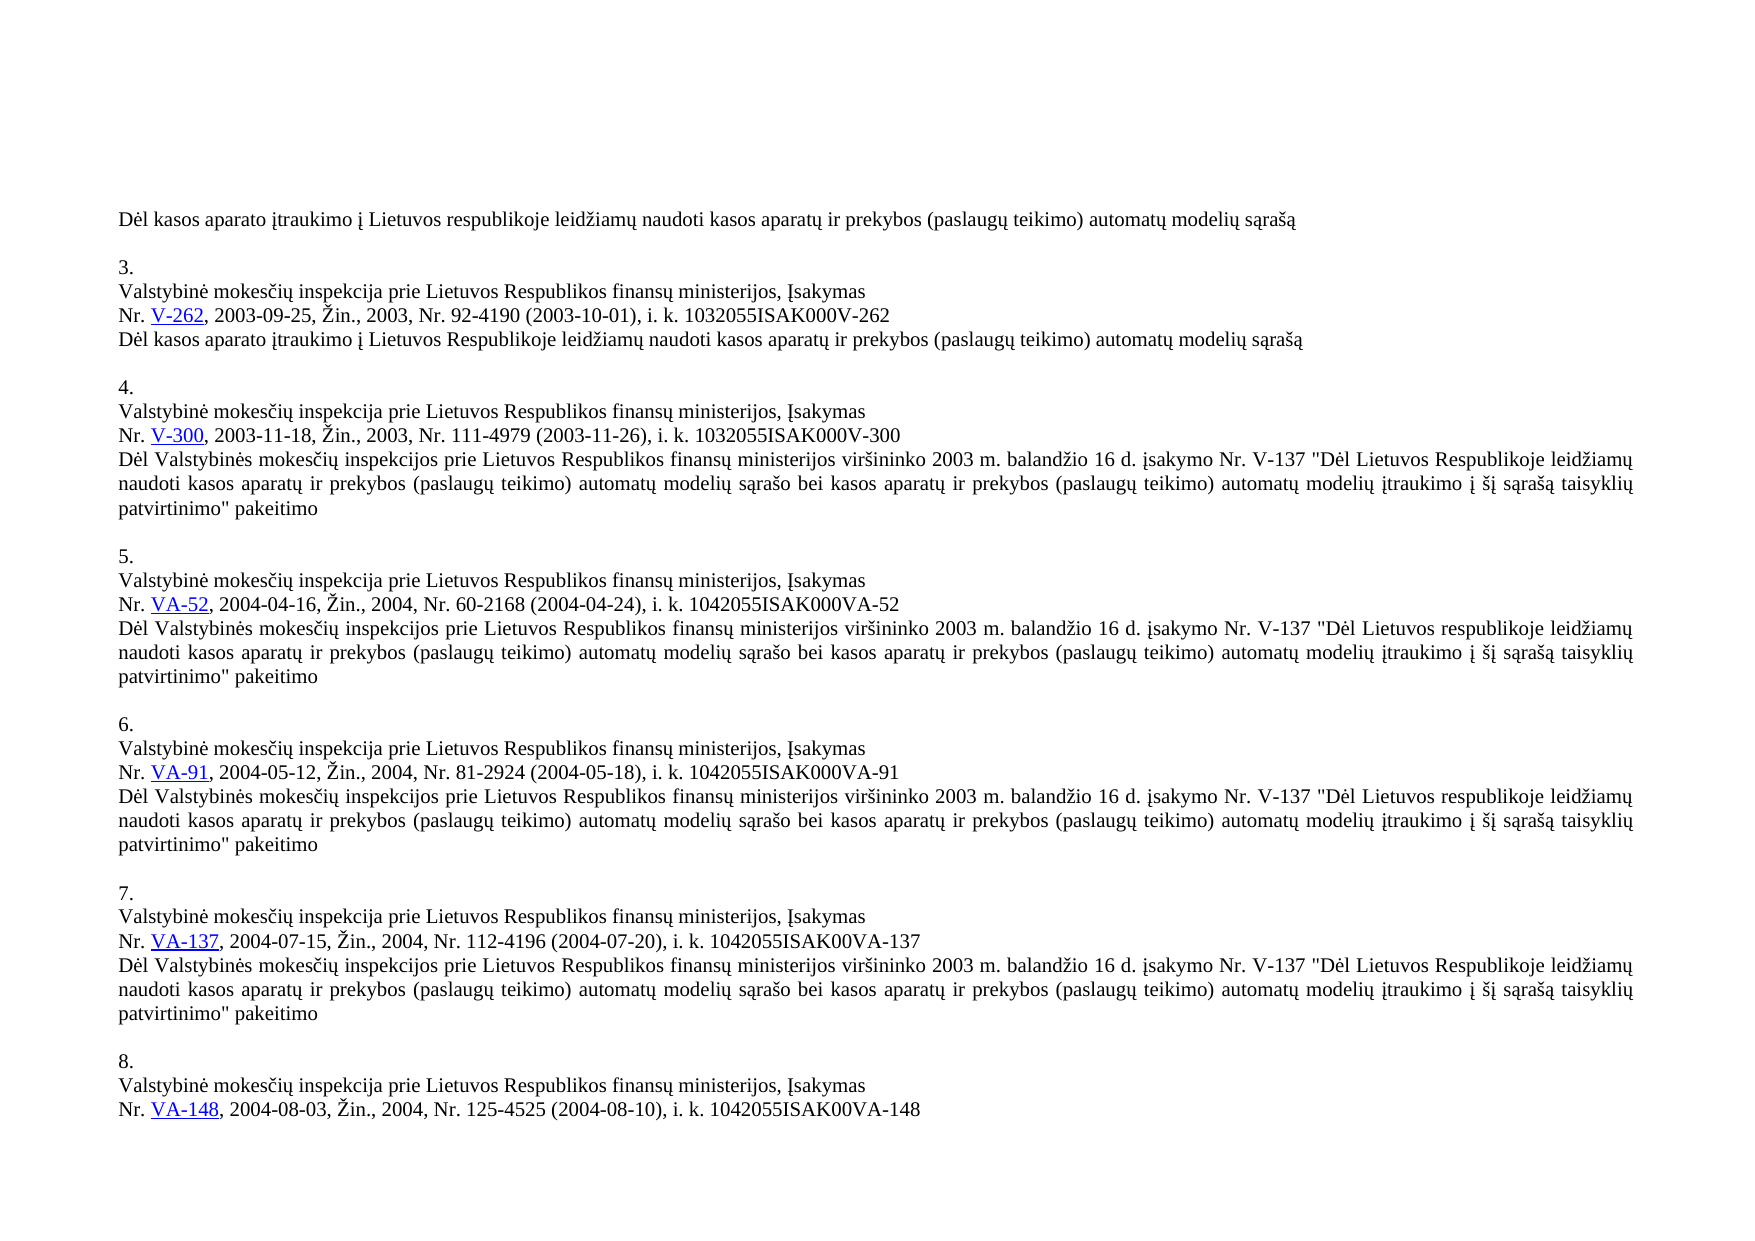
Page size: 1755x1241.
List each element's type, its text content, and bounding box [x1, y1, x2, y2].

text 3. [118, 255, 1636, 279]
text 6. [118, 712, 1636, 736]
text 4. [118, 375, 1636, 399]
text Nr. VA-52, 2004-04-16, Žin., 2004, Nr. 60-2168 (2004-04-24), i. k. 1042055ISAK000VA-52 [118, 592, 1636, 616]
text 8. [118, 1049, 1636, 1073]
text Dėl kasos aparato įtraukimo į Lietuvos respublikoje leidžiamų naudoti kasos aparatų ir prekybos (paslaugų teikimo) automatų modelių sąrašą [118, 207, 1636, 231]
text 5. [118, 543, 1636, 568]
text Valstybinė mokesčių inspekcija prie Lietuvos Respublikos finansų ministerijos, Įsakymas [118, 399, 1636, 423]
text Nr. VA-137, 2004-07-15, Žin., 2004, Nr. 112-4196 (2004-07-20), i. k. 1042055ISAK00VA-137 [118, 928, 1636, 953]
text Dėl Valstybinės mokesčių inspekcijos prie Lietuvos Respublikos finansų ministerijos viršininko 2003 m. balandžio 16 d. įsakymo Nr. V-137 "Dėl Lietuvos respublikoje leidžiamų naudoti kasos aparatų ir prekybos (paslaugų teikimo) automatų modelių sąrašo bei kasos aparatų ir prekybos (paslaugų teikimo) automatų modelių įtraukimo į šį sąrašą taisyklių patvirtinimo" pakeitimo [118, 616, 1636, 688]
text Valstybinė mokesčių inspekcija prie Lietuvos Respublikos finansų ministerijos, Įsakymas [118, 568, 1636, 592]
text Valstybinė mokesčių inspekcija prie Lietuvos Respublikos finansų ministerijos, Įsakymas [118, 736, 1636, 760]
text Dėl kasos aparato įtraukimo į Lietuvos Respublikoje leidžiamų naudoti kasos aparatų ir prekybos (paslaugų teikimo) automatų modelių sąrašą [118, 327, 1636, 351]
text Dėl Valstybinės mokesčių inspekcijos prie Lietuvos Respublikos finansų ministerijos viršininko 2003 m. balandžio 16 d. įsakymo Nr. V-137 "Dėl Lietuvos respublikoje leidžiamų naudoti kasos aparatų ir prekybos (paslaugų teikimo) automatų modelių sąrašo bei kasos aparatų ir prekybos (paslaugų teikimo) automatų modelių įtraukimo į šį sąrašą taisyklių patvirtinimo" pakeitimo [118, 784, 1636, 856]
text Nr. VA-91, 2004-05-12, Žin., 2004, Nr. 81-2924 (2004-05-18), i. k. 1042055ISAK000VA-91 [118, 760, 1636, 784]
text Nr. V-300, 2003-11-18, Žin., 2003, Nr. 111-4979 (2003-11-26), i. k. 1032055ISAK000V-300 [118, 423, 1636, 447]
text Valstybinė mokesčių inspekcija prie Lietuvos Respublikos finansų ministerijos, Įsakymas [118, 279, 1636, 303]
text Valstybinė mokesčių inspekcija prie Lietuvos Respublikos finansų ministerijos, Įsakymas [118, 904, 1636, 928]
text Nr. V-262, 2003-09-25, Žin., 2003, Nr. 92-4190 (2003-10-01), i. k. 1032055ISAK000V-262 [118, 303, 1636, 327]
text Valstybinė mokesčių inspekcija prie Lietuvos Respublikos finansų ministerijos, Įsakymas [118, 1073, 1636, 1097]
text 7. [118, 880, 1636, 904]
text Nr. VA-148, 2004-08-03, Žin., 2004, Nr. 125-4525 (2004-08-10), i. k. 1042055ISAK00VA-148 [118, 1097, 1636, 1121]
text Dėl Valstybinės mokesčių inspekcijos prie Lietuvos Respublikos finansų ministerijos viršininko 2003 m. balandžio 16 d. įsakymo Nr. V-137 "Dėl Lietuvos Respublikoje leidžiamų naudoti kasos aparatų ir prekybos (paslaugų teikimo) automatų modelių sąrašo bei kasos aparatų ir prekybos (paslaugų teikimo) automatų modelių įtraukimo į šį sąrašą taisyklių patvirtinimo" pakeitimo [118, 447, 1636, 519]
text Dėl Valstybinės mokesčių inspekcijos prie Lietuvos Respublikos finansų ministerijos viršininko 2003 m. balandžio 16 d. įsakymo Nr. V-137 "Dėl Lietuvos Respublikoje leidžiamų naudoti kasos aparatų ir prekybos (paslaugų teikimo) automatų modelių sąrašo bei kasos aparatų ir prekybos (paslaugų teikimo) automatų modelių įtraukimo į šį sąrašą taisyklių patvirtinimo" pakeitimo [118, 953, 1636, 1025]
